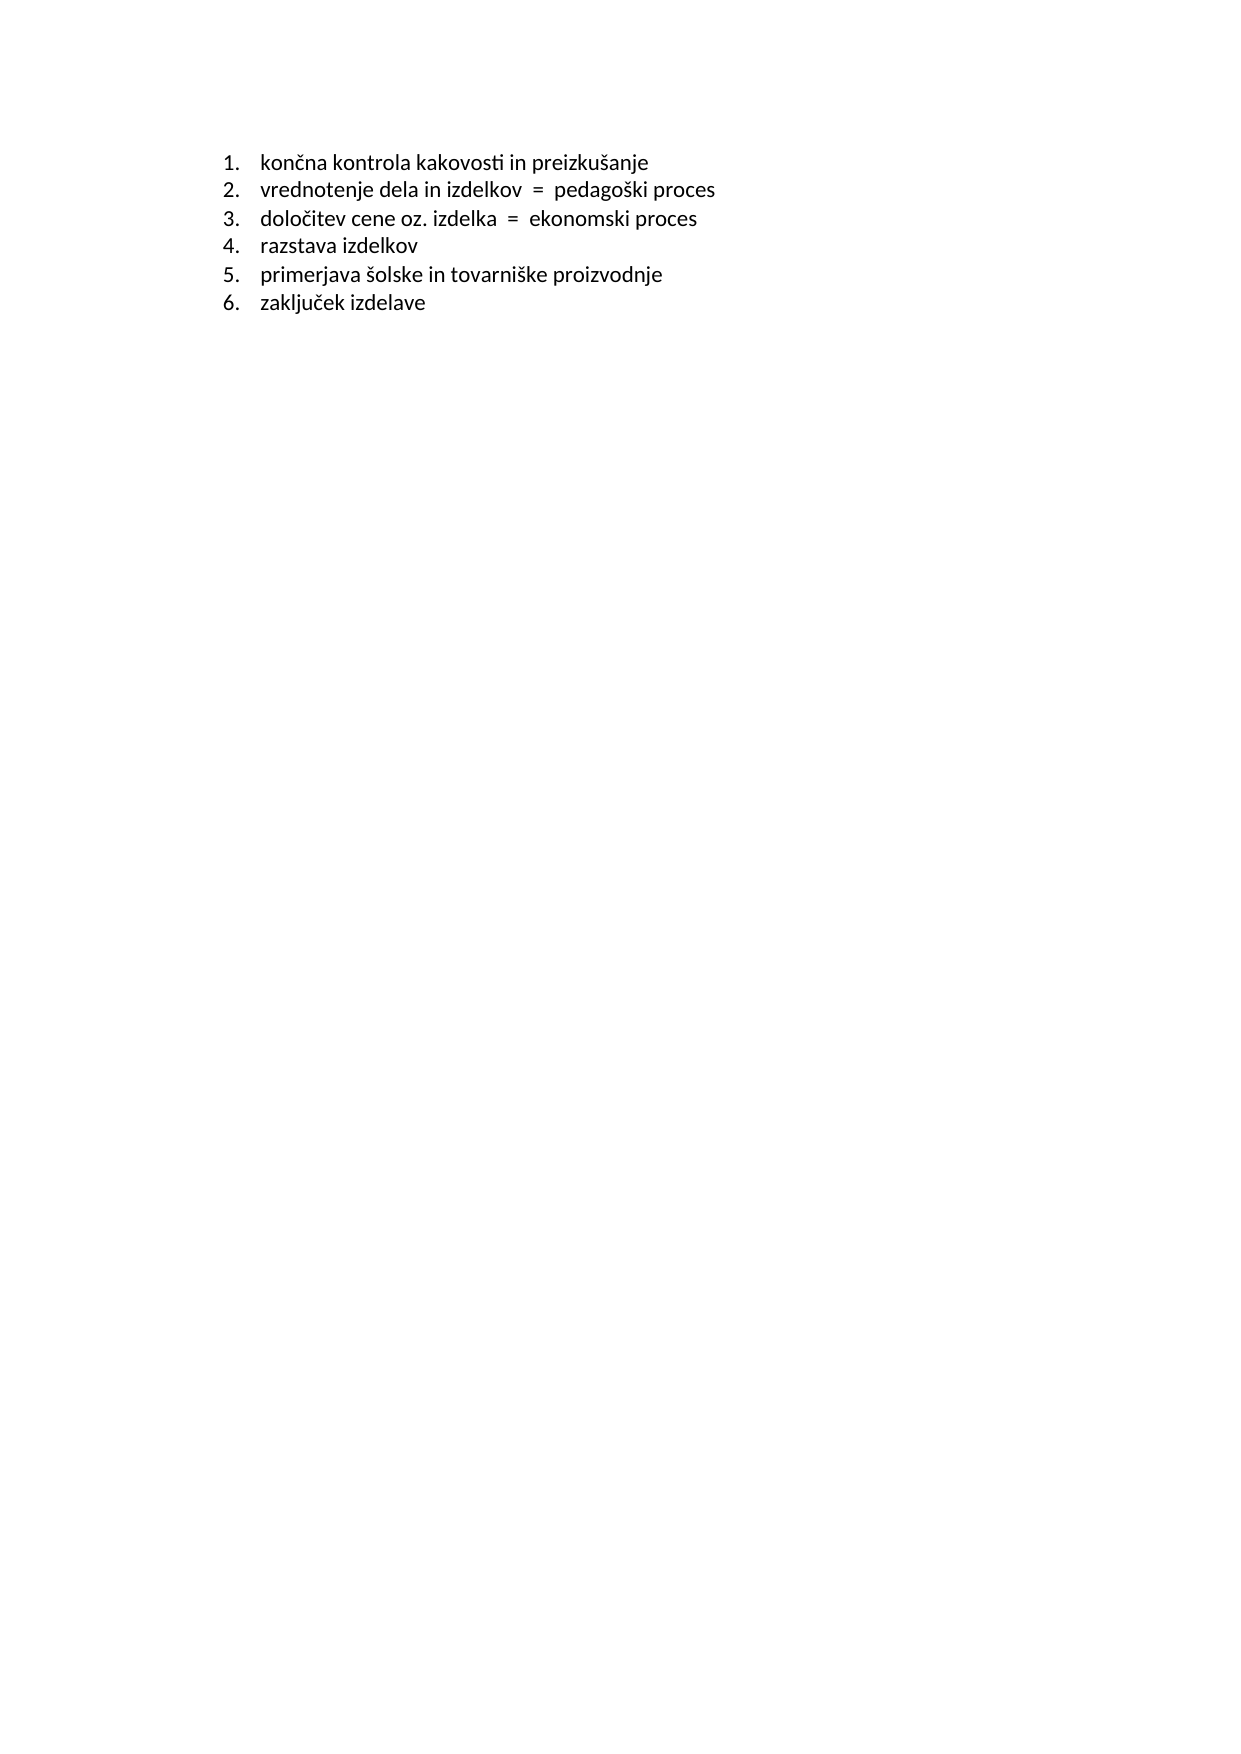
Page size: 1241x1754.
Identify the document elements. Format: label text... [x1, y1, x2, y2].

list zaključek izdelave [223, 288, 1093, 316]
list vrednotenje dela in izdelkov = pedagoški proces [223, 176, 1093, 204]
list določitev cene oz. izdelka = ekonomski proces [223, 204, 1093, 232]
list primerjava šolske in tovarniške proizvodnje [223, 260, 1093, 288]
list razstava izdelkov [223, 232, 1093, 260]
list končna kontrola kakovosti in preizkušanje [223, 148, 1093, 176]
